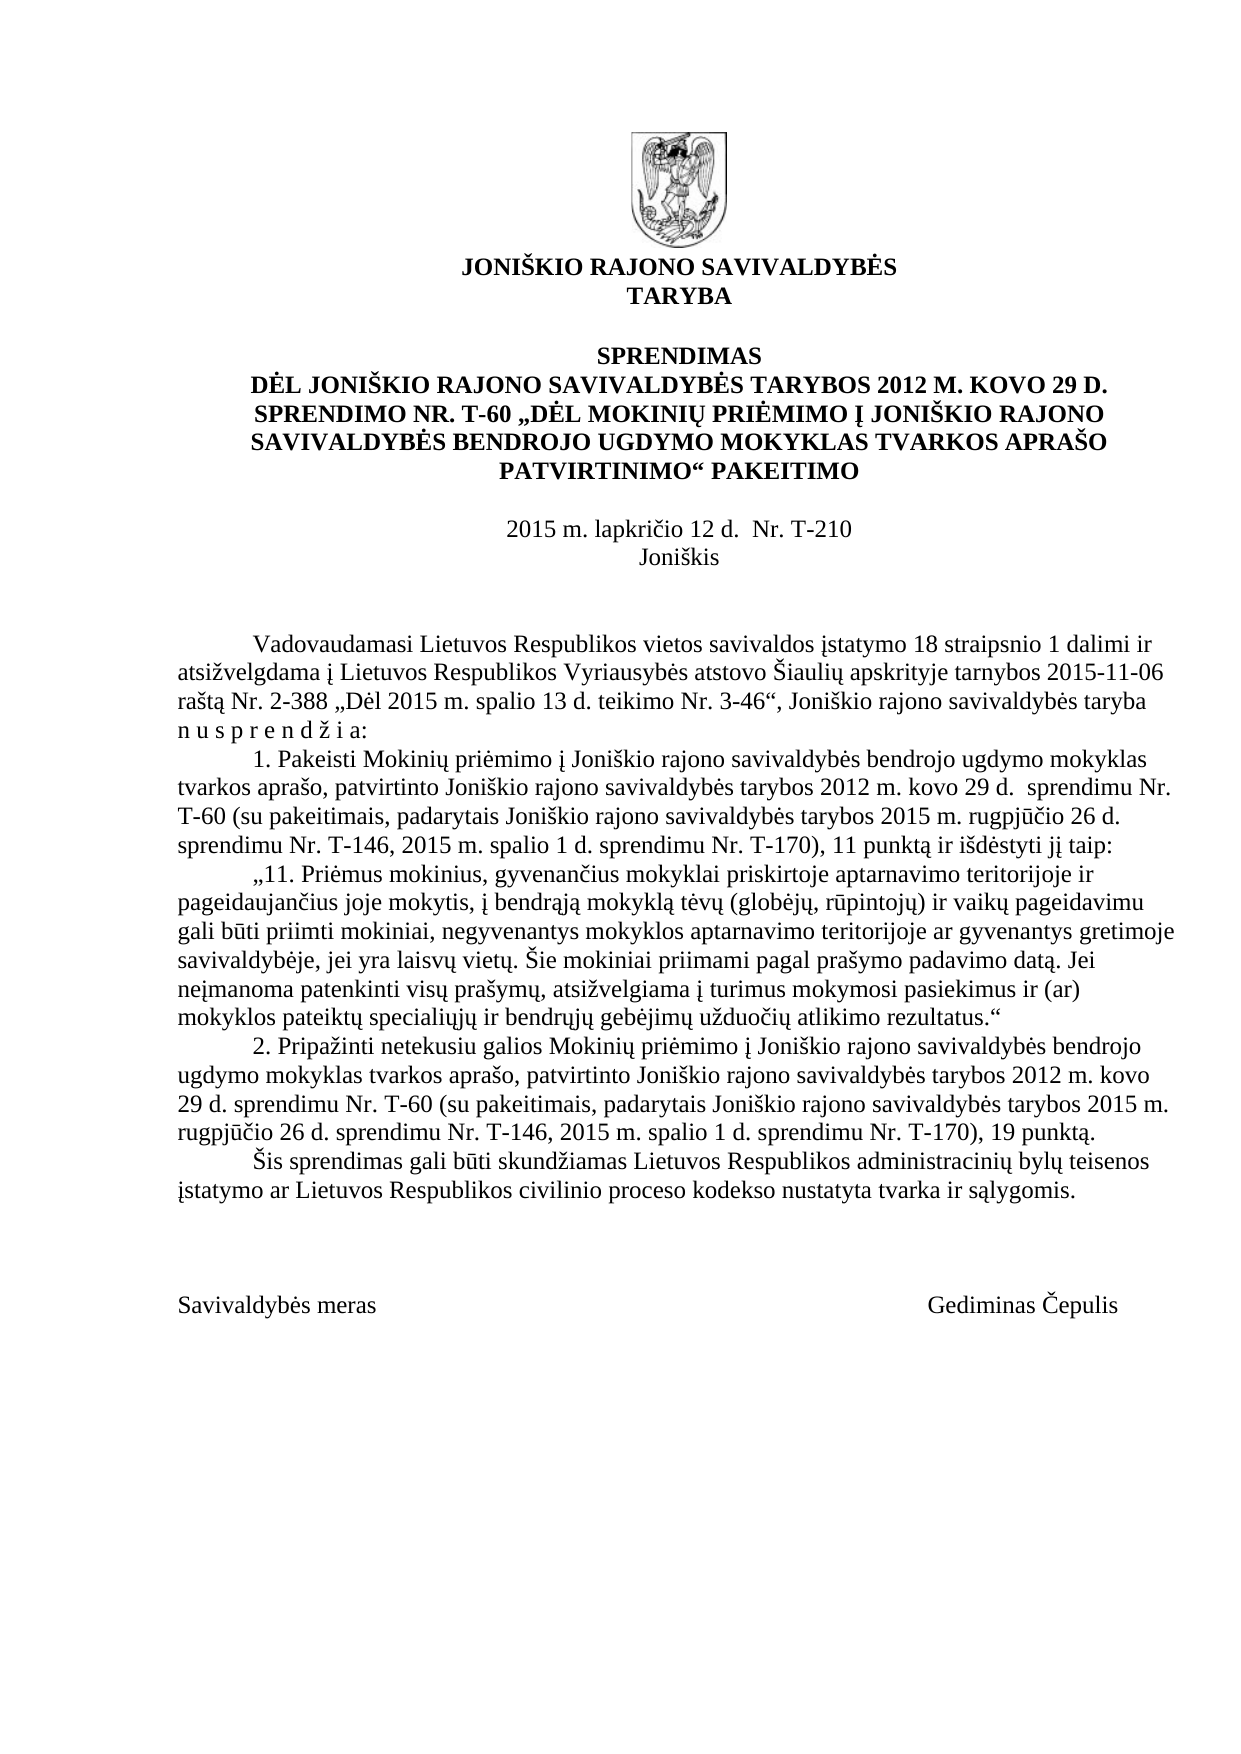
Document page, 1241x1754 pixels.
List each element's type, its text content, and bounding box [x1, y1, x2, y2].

text Joniškis [177, 542, 1181, 571]
text Vadovaudamasi Lietuvos Respublikos vietos savivaldos įstatymo 18 straipsnio 1 dalimi ir atsižvelgdama į Lietuvos Respublikos Vyriausybės atstovo Šiaulių apskrityje tarnybos 2015-11-06 raštą Nr. 2-388 „Dėl 2015 m. spalio 13 d. teikimo Nr. 3-46“, Joniškio rajono savivaldybės taryba [177, 629, 1181, 715]
text n u s p r e n d ž i a: [177, 715, 1181, 744]
text SPRENDIMAS [177, 341, 1181, 370]
text Šis sprendimas gali būti skundžiamas Lietuvos Respublikos administracinių bylų teisenos įstatymo ar Lietuvos Respublikos civilinio proceso kodekso nustatyta tvarka ir sąlygomis. [177, 1146, 1181, 1204]
text 1. Pakeisti Mokinių priėmimo į Joniškio rajono savivaldybės bendrojo ugdymo mokyklas tvarkos aprašo, patvirtinto Joniškio rajono savivaldybės tarybos 2012 m. kovo 29 d. sprendimu Nr. T-60 (su pakeitimais, padarytais Joniškio rajono savivaldybės tarybos 2015 m. rugpjūčio 26 d. sprendimu Nr. T-146, 2015 m. spalio 1 d. sprendimu Nr. T-170), 11 punktą ir išdėstyti jį taip: [177, 744, 1181, 859]
text Savivaldybės meras Gediminas Čepulis [177, 1290, 1181, 1319]
text „11. Priėmus mokinius, gyvenančius mokyklai priskirtoje aptarnavimo teritorijoje ir pageidaujančius joje mokytis, į bendrąją mokyklą tėvų (globėjų, rūpintojų) ir vaikų pageidavimu gali būti priimti mokiniai, negyvenantys mokyklos aptarnavimo teritorijoje ar gyvenantys gretimoje savivaldybėje, jei yra laisvų vietų. Šie mokiniai priimami pagal prašymo padavimo datą. Jei neįmanoma patenkinti visų prašymų, atsižvelgiama į turimus mokymosi pasiekimus ir (ar) mokyklos pateiktų specialiųjų ir bendrųjų gebėjimų užduočių atlikimo rezultatus.“ [177, 859, 1181, 1031]
text 2015 m. lapkričio 12 d. Nr. T-210 [177, 514, 1181, 542]
text Joniškio rajono savivaldybės TARYBA [177, 252, 1181, 310]
text DĖL JONIŠKIO RAJONO SAVIVALDYBĖS TARYBOS 2012 M. kovo 29 d. SPRENDIMO NR. T-60 „DĖL MOKINIŲ PRIĖMIMO Į joniškio RAJONO SAVIVALDYBĖS BENDROJO UGDYMO MOKYKLAS TVARKOS APRAŠO patvirtinimo“ pakeitimo [177, 370, 1181, 485]
text 2. Pripažinti netekusiu galios Mokinių priėmimo į Joniškio rajono savivaldybės bendrojo ugdymo mokyklas tvarkos aprašo, patvirtinto Joniškio rajono savivaldybės tarybos 2012 m. kovo 29 d. sprendimu Nr. T-60 (su pakeitimais, padarytais Joniškio rajono savivaldybės tarybos 2015 m. rugpjūčio 26 d. sprendimu Nr. T-146, 2015 m. spalio 1 d. sprendimu Nr. T-170), 19 punktą. [177, 1031, 1181, 1146]
